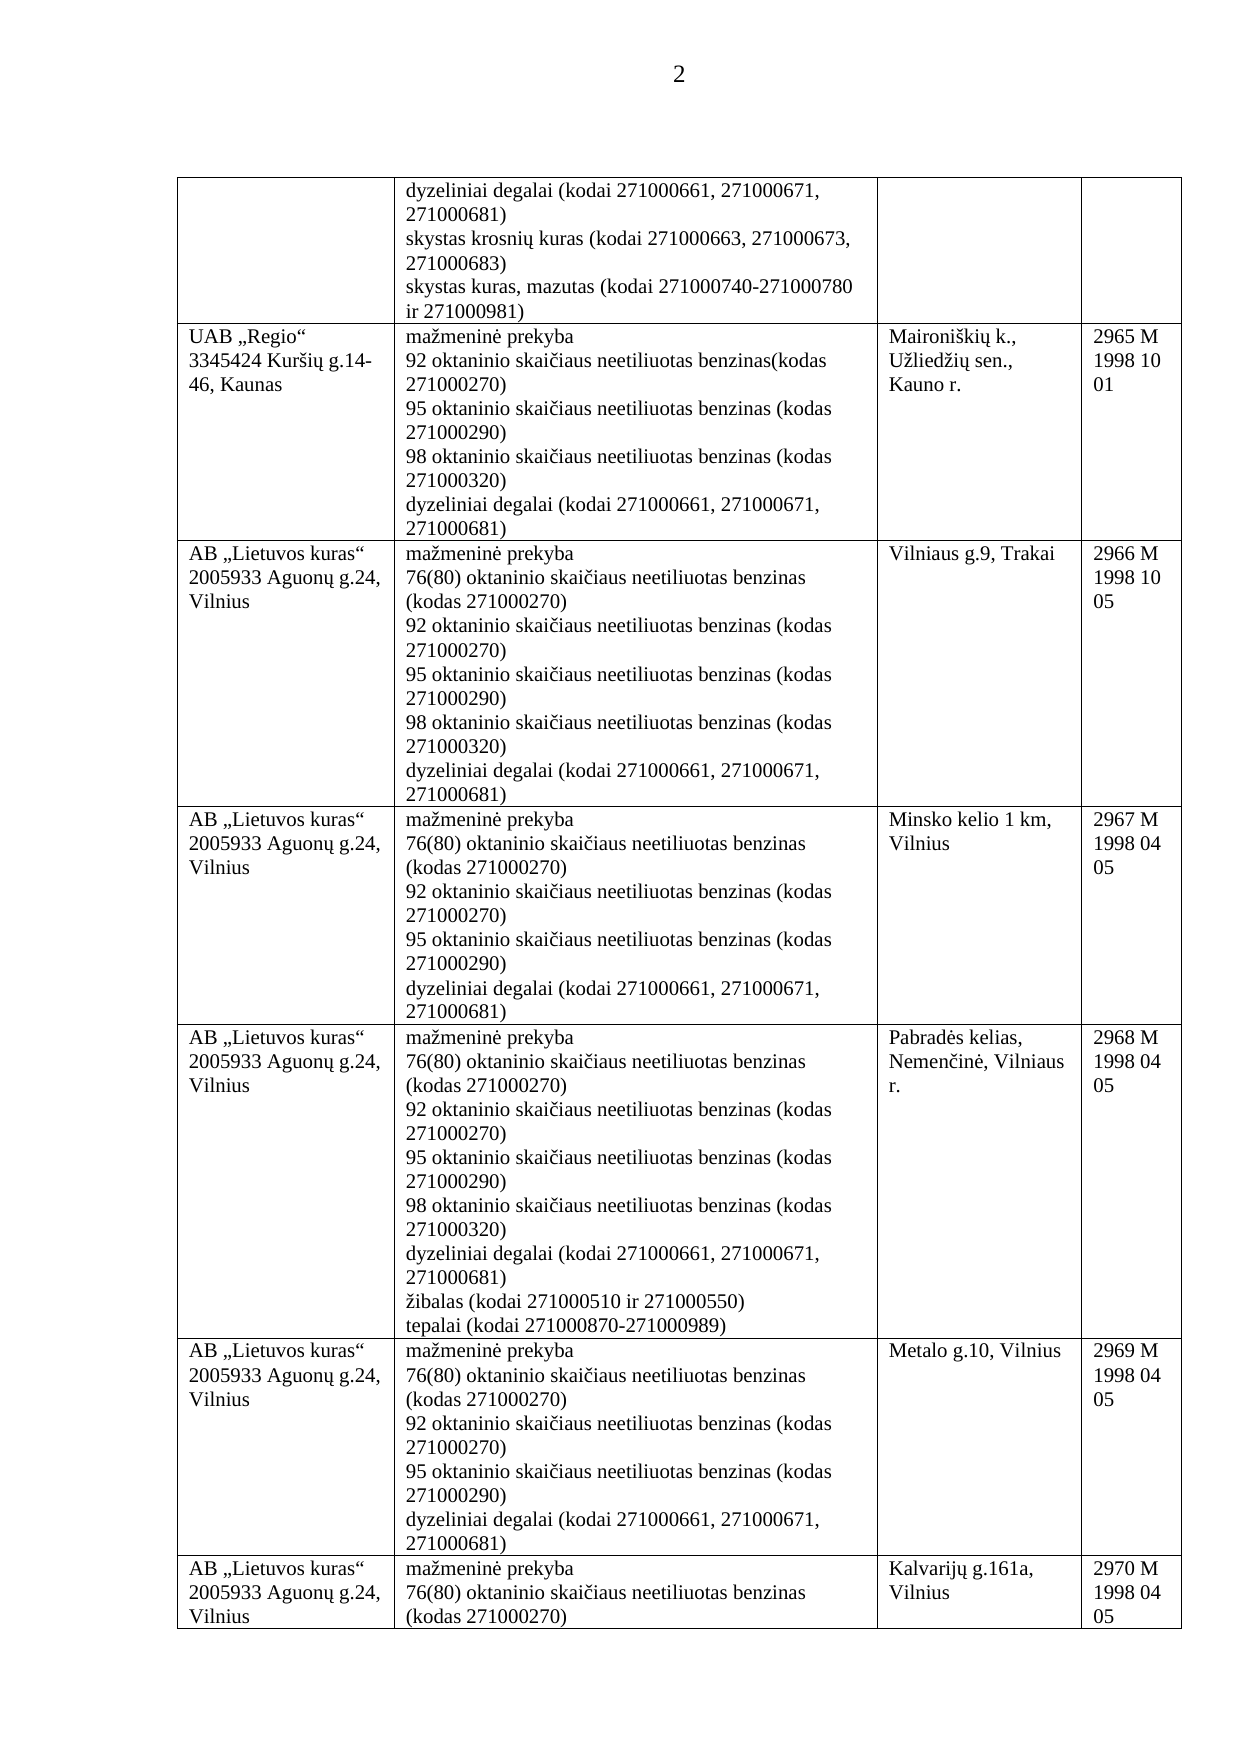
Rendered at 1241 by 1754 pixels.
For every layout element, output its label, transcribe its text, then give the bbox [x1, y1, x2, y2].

table_cell AB „Lietuvos kuras“ 2005933 Aguonų g.24, Vilnius [178, 1556, 394, 1628]
table_cell mažmeninė prekyba 76(80) oktaninio skaičiaus neetiliuotas benzinas (kodas 271000270) 92 oktaninio skaičiaus neetiliuotas benzinas (kodas 271000270) 95 oktaninio skaičiaus neetiliuotas benzinas (kodas 271000290) dyzeliniai degalai (kodai 271000661, 271000671, 271000681) [395, 1339, 877, 1555]
table_cell Metalo g.10, Vilnius [878, 1339, 1081, 1555]
table_cell [178, 178, 394, 323]
table_cell [878, 178, 1081, 323]
table_cell mažmeninė prekyba 92 oktaninio skaičiaus neetiliuotas benzinas(kodas 271000270) 95 oktaninio skaičiaus neetiliuotas benzinas (kodas 271000290) 98 oktaninio skaičiaus neetiliuotas benzinas (kodas 271000320) dyzeliniai degalai (kodai 271000661, 271000671, 271000681) [395, 324, 877, 540]
table_cell AB „Lietuvos kuras“ 2005933 Aguonų g.24, Vilnius [178, 1025, 394, 1337]
table_cell AB „Lietuvos kuras“ 2005933 Aguonų g.24, Vilnius [178, 541, 394, 806]
table_cell 2968 M 1998 04 05 [1082, 1025, 1181, 1337]
table_cell 2970 M 1998 04 05 [1082, 1556, 1181, 1628]
table_cell Vilniaus g.9, Trakai [878, 541, 1081, 806]
table_cell mažmeninė prekyba 76(80) oktaninio skaičiaus neetiliuotas benzinas (kodas 271000270) 92 oktaninio skaičiaus neetiliuotas benzinas (kodas 271000270) 95 oktaninio skaičiaus neetiliuotas benzinas (kodas 271000290) dyzeliniai degalai (kodai 271000661, 271000671, 271000681) [395, 807, 877, 1023]
table_cell mažmeninė prekyba 76(80) oktaninio skaičiaus neetiliuotas benzinas (kodas 271000270) [395, 1556, 877, 1628]
table_cell Maironiškių k., Užliedžių sen., Kauno r. [878, 324, 1081, 540]
table_cell AB „Lietuvos kuras“ 2005933 Aguonų g.24, Vilnius [178, 807, 394, 1023]
table_cell Kalvarijų g.161a, Vilnius [878, 1556, 1081, 1628]
table_cell 2967 M 1998 04 05 [1082, 807, 1181, 1023]
table_cell 2969 M 1998 04 05 [1082, 1339, 1181, 1555]
table_cell 2966 M 1998 10 05 [1082, 541, 1181, 806]
table_cell mažmeninė prekyba 76(80) oktaninio skaičiaus neetiliuotas benzinas (kodas 271000270) 92 oktaninio skaičiaus neetiliuotas benzinas (kodas 271000270) 95 oktaninio skaičiaus neetiliuotas benzinas (kodas 271000290) 98 oktaninio skaičiaus neetiliuotas benzinas (kodas 271000320) dyzeliniai degalai (kodai 271000661, 271000671, 271000681) [395, 541, 877, 806]
table_cell Minsko kelio 1 km, Vilnius [878, 807, 1081, 1023]
table_cell UAB „Regio“ 3345424 Kuršių g.14-46, Kaunas [178, 324, 394, 540]
table_cell dyzeliniai degalai (kodai 271000661, 271000671, 271000681) skystas krosnių kuras (kodai 271000663, 271000673, 271000683) skystas kuras, mazutas (kodai 271000740-271000780 ir 271000981) [395, 178, 877, 323]
table_cell AB „Lietuvos kuras“ 2005933 Aguonų g.24, Vilnius [178, 1339, 394, 1555]
table_cell Pabradės kelias, Nemenčinė, Vilniaus r. [878, 1025, 1081, 1337]
table_cell [1082, 178, 1181, 323]
table_cell 2965 M 1998 10 01 [1082, 324, 1181, 540]
table_cell mažmeninė prekyba 76(80) oktaninio skaičiaus neetiliuotas benzinas (kodas 271000270) 92 oktaninio skaičiaus neetiliuotas benzinas (kodas 271000270) 95 oktaninio skaičiaus neetiliuotas benzinas (kodas 271000290) 98 oktaninio skaičiaus neetiliuotas benzinas (kodas 271000320) dyzeliniai degalai (kodai 271000661, 271000671, 271000681) žibalas (kodai 271000510 ir 271000550) tepalai (kodai 271000870-271000989) [395, 1025, 877, 1337]
